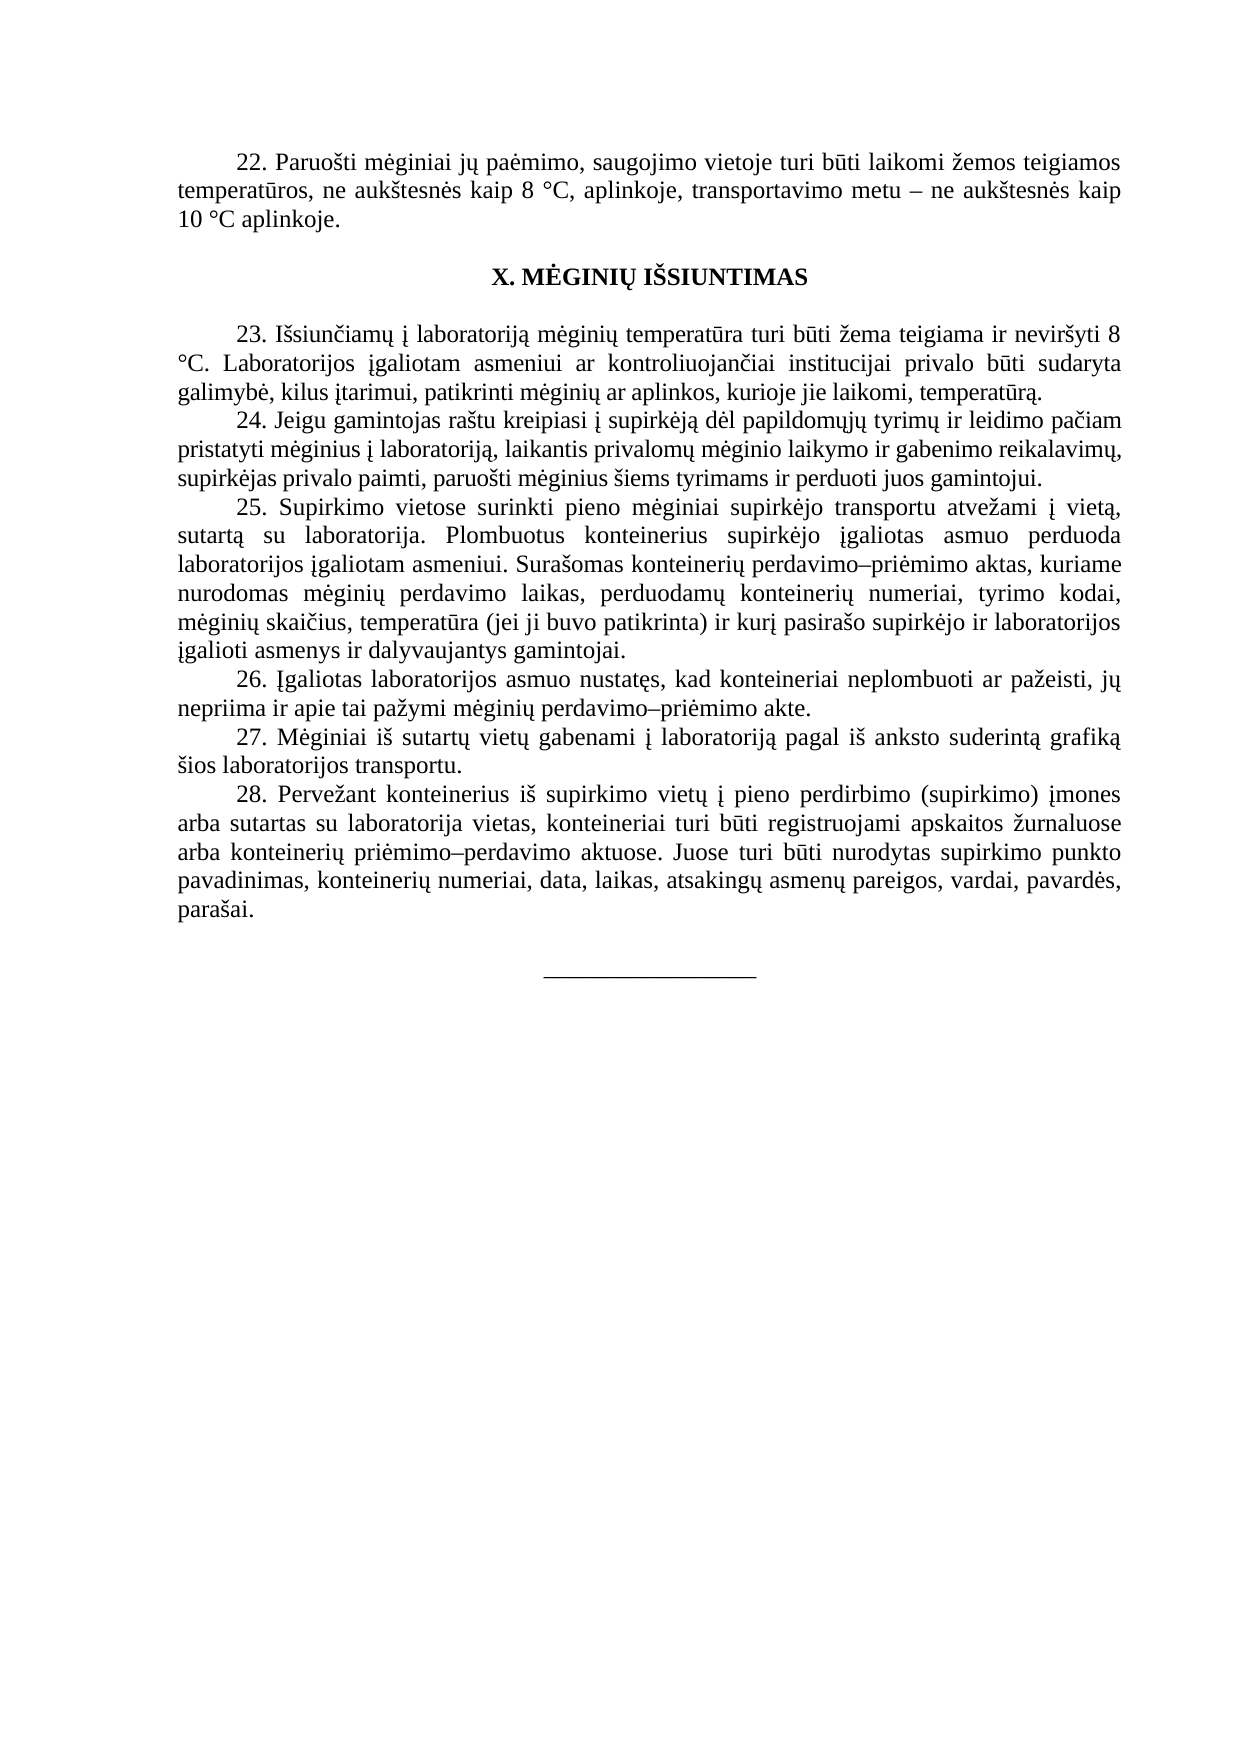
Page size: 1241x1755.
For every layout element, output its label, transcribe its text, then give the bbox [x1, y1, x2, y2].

text 22. Paruošti mėginiai jų paėmimo, saugojimo vietoje turi būti laikomi žemos teigiamos temperatūros, ne aukštesnės kaip 8 °C, aplinkoje, transportavimo metu – ne aukštesnės kaip 10 °C aplinkoje. [177, 147, 1122, 233]
text _________________ [177, 952, 1122, 981]
text 26. Įgaliotas laboratorijos asmuo nustatęs, kad konteineriai neplombuoti ar pažeisti, jų nepriima ir apie tai pažymi mėginių perdavimo–priėmimo akte. [177, 664, 1122, 722]
text 27. Mėginiai iš sutartų vietų gabenami į laboratoriją pagal iš anksto suderintą grafiką šios laboratorijos transportu. [177, 722, 1122, 779]
text 23. Išsiunčiamų į laboratoriją mėginių temperatūra turi būti žema teigiama ir neviršyti 8 °C. Laboratorijos įgaliotam asmeniui ar kontroliuojančiai institucijai privalo būti sudaryta galimybė, kilus įtarimui, patikrinti mėginių ar aplinkos, kurioje jie laikomi, temperatūrą. [177, 319, 1122, 406]
text 28. Pervežant konteinerius iš supirkimo vietų į pieno perdirbimo (supirkimo) įmones arba sutartas su laboratorija vietas, konteineriai turi būti registruojami apskaitos žurnaluose arba konteinerių priėmimo–perdavimo aktuose. Juose turi būti nurodytas supirkimo punkto pavadinimas, konteinerių numeriai, data, laikas, atsakingų asmenų pareigos, vardai, pavardės, parašai. [177, 779, 1122, 923]
text X. MĖGINIŲ IŠSIUNTIMAS [177, 262, 1122, 291]
text 24. Jeigu gamintojas raštu kreipiasi į supirkėją dėl papildomųjų tyrimų ir leidimo pačiam pristatyti mėginius į laboratoriją, laikantis privalomų mėginio laikymo ir gabenimo reikalavimų, supirkėjas privalo paimti, paruošti mėginius šiems tyrimams ir perduoti juos gamintojui. [177, 406, 1122, 492]
text 25. Supirkimo vietose surinkti pieno mėginiai supirkėjo transportu atvežami į vietą, sutartą su laboratorija. Plombuotus konteinerius supirkėjo įgaliotas asmuo perduoda laboratorijos įgaliotam asmeniui. Surašomas konteinerių perdavimo–priėmimo aktas, kuriame nurodomas mėginių perdavimo laikas, perduodamų konteinerių numeriai, tyrimo kodai, mėginių skaičius, temperatūra (jei ji buvo patikrinta) ir kurį pasirašo supirkėjo ir laboratorijos įgalioti asmenys ir dalyvaujantys gamintojai. [177, 492, 1122, 664]
